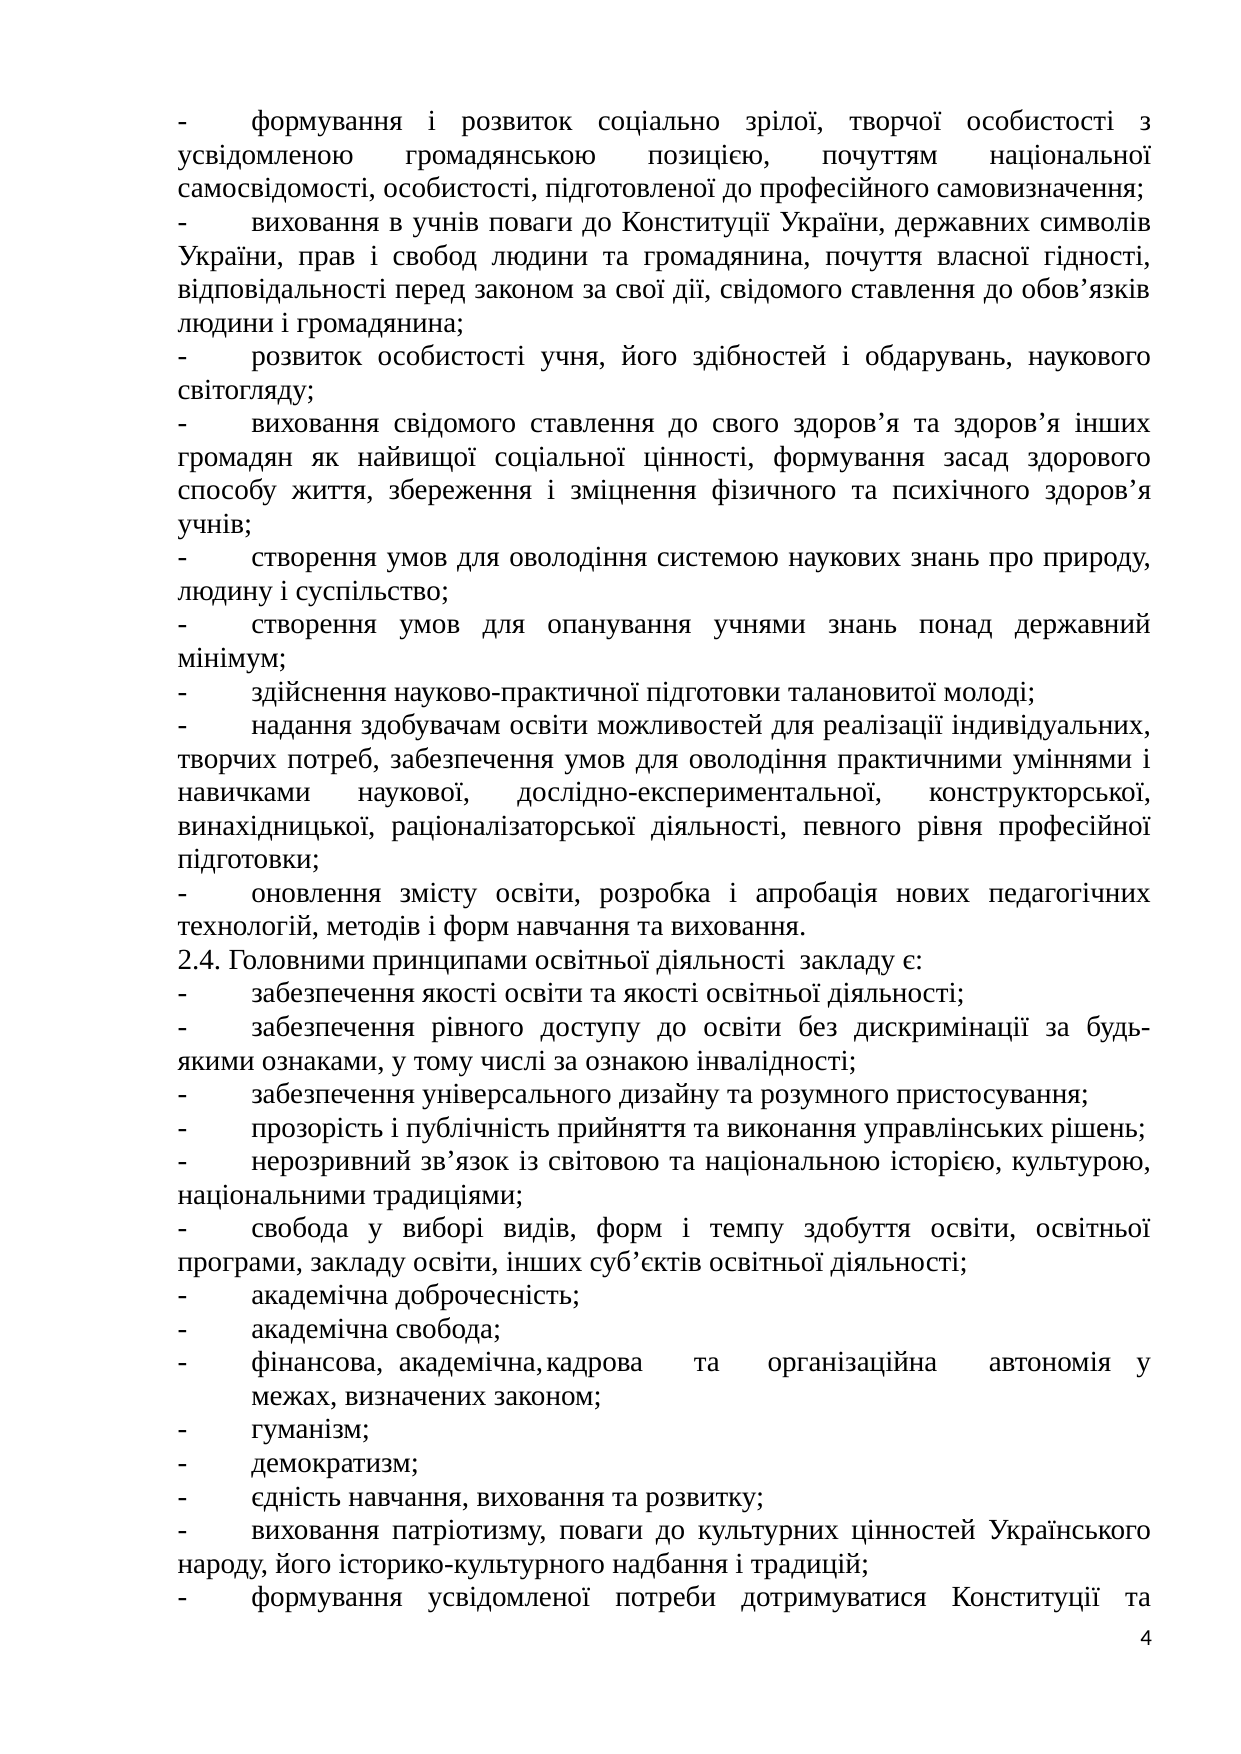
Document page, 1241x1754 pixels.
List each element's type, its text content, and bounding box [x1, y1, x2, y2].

text - надання здобувачам освіти можливостей для реалізації індивідуальних, творчих потреб, забезпечення умов для оволодіння практичними уміннями і навичками наукової, дослідно-експериментальної, конструкторської, винахідницької, раціоналізаторської діяльності, певного рівня професійної підготовки; [177, 707, 1152, 875]
text - академічна свобода; [177, 1311, 1152, 1344]
text - академічна доброчесність; [177, 1277, 1152, 1311]
text - здійснення науково-практичної підготовки талановитої молоді; [177, 674, 1152, 707]
text - створення умов для оволодіння системою наукових знань про природу, людину і суспільство; [177, 539, 1152, 607]
text - формування усвідомленої потреби дотримуватися Конституції та [177, 1579, 1152, 1613]
text - фінансова, академічна, кадрова та організаційна автономія у межах, визначених законом; [177, 1344, 1152, 1412]
text - забезпечення рівного доступу до освіти без дискримінації за будь-якими ознаками, у тому числі за ознакою інвалідності; [177, 1009, 1152, 1076]
text - гуманізм; [177, 1412, 1152, 1445]
text - прозорість і публічність прийняття та виконання управлінських рішень; [177, 1110, 1152, 1143]
text - створення умов для опанування учнями знань понад державний мінімум; [177, 607, 1152, 674]
text - забезпечення якості освіти та якості освітньої діяльності; [177, 976, 1152, 1009]
text - розвиток особистості учня, його здібностей і обдарувань, наукового світогляду; [177, 338, 1152, 405]
text - демократизм; [177, 1445, 1152, 1479]
text - свобода у виборі видів, форм і темпу здобуття освіти, освітньої програми, закладу освіти, інших суб’єктів освітньої діяльності; [177, 1210, 1152, 1277]
text - єдність навчання, виховання та розвитку; [177, 1479, 1152, 1512]
text - виховання в учнів поваги до Конституції України, державних символів України, прав і свобод людини та громадянина, почуття власної гідності, відповідальності перед законом за свої дії, свідомого ставлення до обов’язків людини і громадянина; [177, 204, 1152, 338]
text - нерозривний зв’язок із світовою та національною історією, культурою, національними традиціями; [177, 1143, 1152, 1210]
text 2.4. Головними принципами освітньої діяльності закладу є: [177, 942, 1152, 976]
text - оновлення змісту освіти, розробка і апробація нових педагогічних технологій, методів і форм навчання та виховання. [177, 875, 1152, 942]
text - формування і розвиток соціально зрілої, творчої особистості з усвідомленою громадянською позицією, почуттям національної самосвідомості, особистості, підготовленої до професійного самовизначення; [177, 103, 1152, 204]
text - виховання патріотизму, поваги до культурних цінностей Українського народу, його історико-культурного надбання і традицій; [177, 1512, 1152, 1579]
text - забезпечення універсального дизайну та розумного пристосування; [177, 1076, 1152, 1110]
text - виховання свідомого ставлення до свого здоров’я та здоров’я інших громадян як найвищої соціальної цінності, формування засад здорового способу життя, збереження і зміцнення фізичного та психічного здоров’я учнів; [177, 405, 1152, 539]
